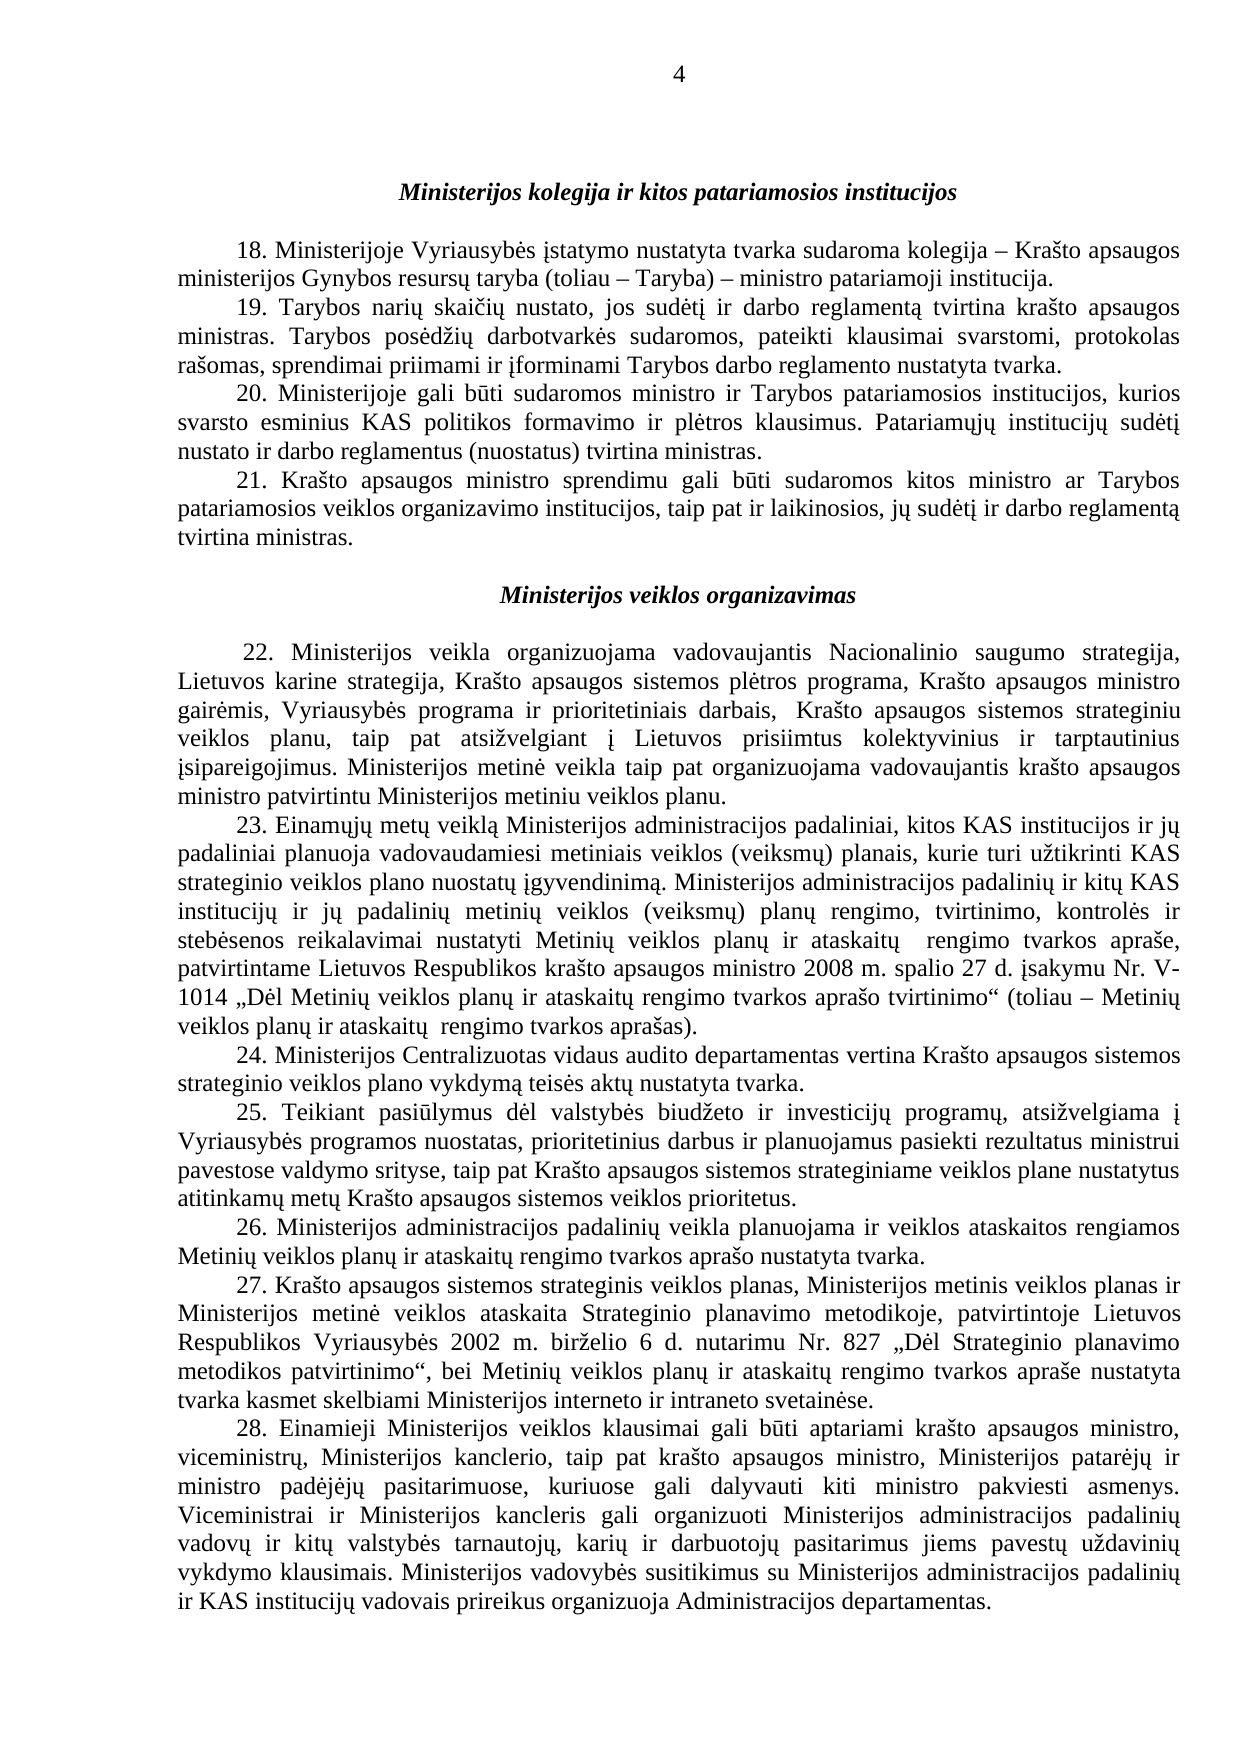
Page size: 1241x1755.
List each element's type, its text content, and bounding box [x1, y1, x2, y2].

text 28. Einamieji Ministerijos veiklos klausimai gali būti aptariami krašto apsaugos ministro, viceministrų, Ministerijos kanclerio, taip pat krašto apsaugos ministro, Ministerijos patarėjų ir ministro padėjėjų pasitarimuose, kuriuose gali dalyvauti kiti ministro pakviesti asmenys. Viceministrai ir Ministerijos kancleris gali organizuoti Ministerijos administracijos padalinių vadovų ir kitų valstybės tarnautojų, karių ir darbuotojų pasitarimus jiems pavestų uždavinių vykdymo klausimais. Ministerijos vadovybės susitikimus su Ministerijos administracijos padalinių ir KAS institucijų vadovais prireikus organizuoja Administracijos departamentas. [177, 1413, 1181, 1615]
text 23. Einamųjų metų veiklą Ministerijos administracijos padaliniai, kitos KAS institucijos ir jų padaliniai planuoja vadovaudamiesi metiniais veiklos (veiksmų) planais, kurie turi užtikrinti KAS strateginio veiklos plano nuostatų įgyvendinimą. Ministerijos administracijos padalinių ir kitų KAS institucijų ir jų padalinių metinių veiklos (veiksmų) planų rengimo, tvirtinimo, kontrolės ir stebėsenos reikalavimai nustatyti Metinių veiklos planų ir ataskaitų rengimo tvarkos apraše, patvirtintame Lietuvos Respublikos krašto apsaugos ministro 2008 m. spalio 27 d. įsakymu Nr. V-1014 „Dėl Metinių veiklos planų ir ataskaitų rengimo tvarkos aprašo tvirtinimo“ (toliau – Metinių veiklos planų ir ataskaitų rengimo tvarkos aprašas). [177, 810, 1181, 1040]
text 20. Ministerijoje gali būti sudaromos ministro ir Tarybos patariamosios institucijos, kurios svarsto esminius KAS politikos formavimo ir plėtros klausimus. Patariamųjų institucijų sudėtį nustato ir darbo reglamentus (nuostatus) tvirtina ministras. [177, 378, 1181, 465]
text 22. Ministerijos veikla organizuojama vadovaujantis Nacionalinio saugumo strategija, Lietuvos karine strategija, Krašto apsaugos sistemos plėtros programa, Krašto apsaugos ministro gairėmis, Vyriausybės programa ir prioritetiniais darbais, Krašto apsaugos sistemos strateginiu veiklos planu, taip pat atsižvelgiant į Lietuvos prisiimtus kolektyvinius ir tarptautinius įsipareigojimus. Ministerijos metinė veikla taip pat organizuojama vadovaujantis krašto apsaugos ministro patvirtintu Ministerijos metiniu veiklos planu. [177, 637, 1181, 810]
text 27. Krašto apsaugos sistemos strateginis veiklos planas, Ministerijos metinis veiklos planas ir Ministerijos metinė veiklos ataskaita Strateginio planavimo metodikoje, patvirtintoje Lietuvos Respublikos Vyriausybės 2002 m. birželio 6 d. nutarimu Nr. 827 „Dėl Strateginio planavimo metodikos patvirtinimo“, bei Metinių veiklos planų ir ataskaitų rengimo tvarkos apraše nustatyta tvarka kasmet skelbiami Ministerijos interneto ir intraneto svetainėse. [177, 1270, 1181, 1413]
text 24. Ministerijos Centralizuotas vidaus audito departamentas vertina Krašto apsaugos sistemos strateginio veiklos plano vykdymą teisės aktų nustatyta tvarka. [177, 1040, 1181, 1097]
text Ministerijos veiklos organizavimas [177, 580, 1181, 608]
text 26. Ministerijos administracijos padalinių veikla planuojama ir veiklos ataskaitos rengiamos Metinių veiklos planų ir ataskaitų rengimo tvarkos aprašo nustatyta tvarka. [177, 1212, 1181, 1270]
text Ministerijos kolegija ir kitos patariamosios institucijos [177, 177, 1181, 206]
text 21. Krašto apsaugos ministro sprendimu gali būti sudaromos kitos ministro ar Tarybos patariamosios veiklos organizavimo institucijos, taip pat ir laikinosios, jų sudėtį ir darbo reglamentą tvirtina ministras. [177, 465, 1181, 551]
text 19. Tarybos narių skaičių nustato, jos sudėtį ir darbo reglamentą tvirtina krašto apsaugos ministras. Tarybos posėdžių darbotvarkės sudaromos, pateikti klausimai svarstomi, protokolas rašomas, sprendimai priimami ir įforminami Tarybos darbo reglamento nustatyta tvarka. [177, 292, 1181, 378]
text 18. Ministerijoje Vyriausybės įstatymo nustatyta tvarka sudaroma kolegija – Krašto apsaugos ministerijos Gynybos resursų taryba (toliau – Taryba) – ministro patariamoji institucija. [177, 235, 1181, 292]
text 25. Teikiant pasiūlymus dėl valstybės biudžeto ir investicijų programų, atsižvelgiama į Vyriausybės programos nuostatas, prioritetinius darbus ir planuojamus pasiekti rezultatus ministrui pavestose valdymo srityse, taip pat Krašto apsaugos sistemos strateginiame veiklos plane nustatytus atitinkamų metų Krašto apsaugos sistemos veiklos prioritetus. [177, 1097, 1181, 1212]
